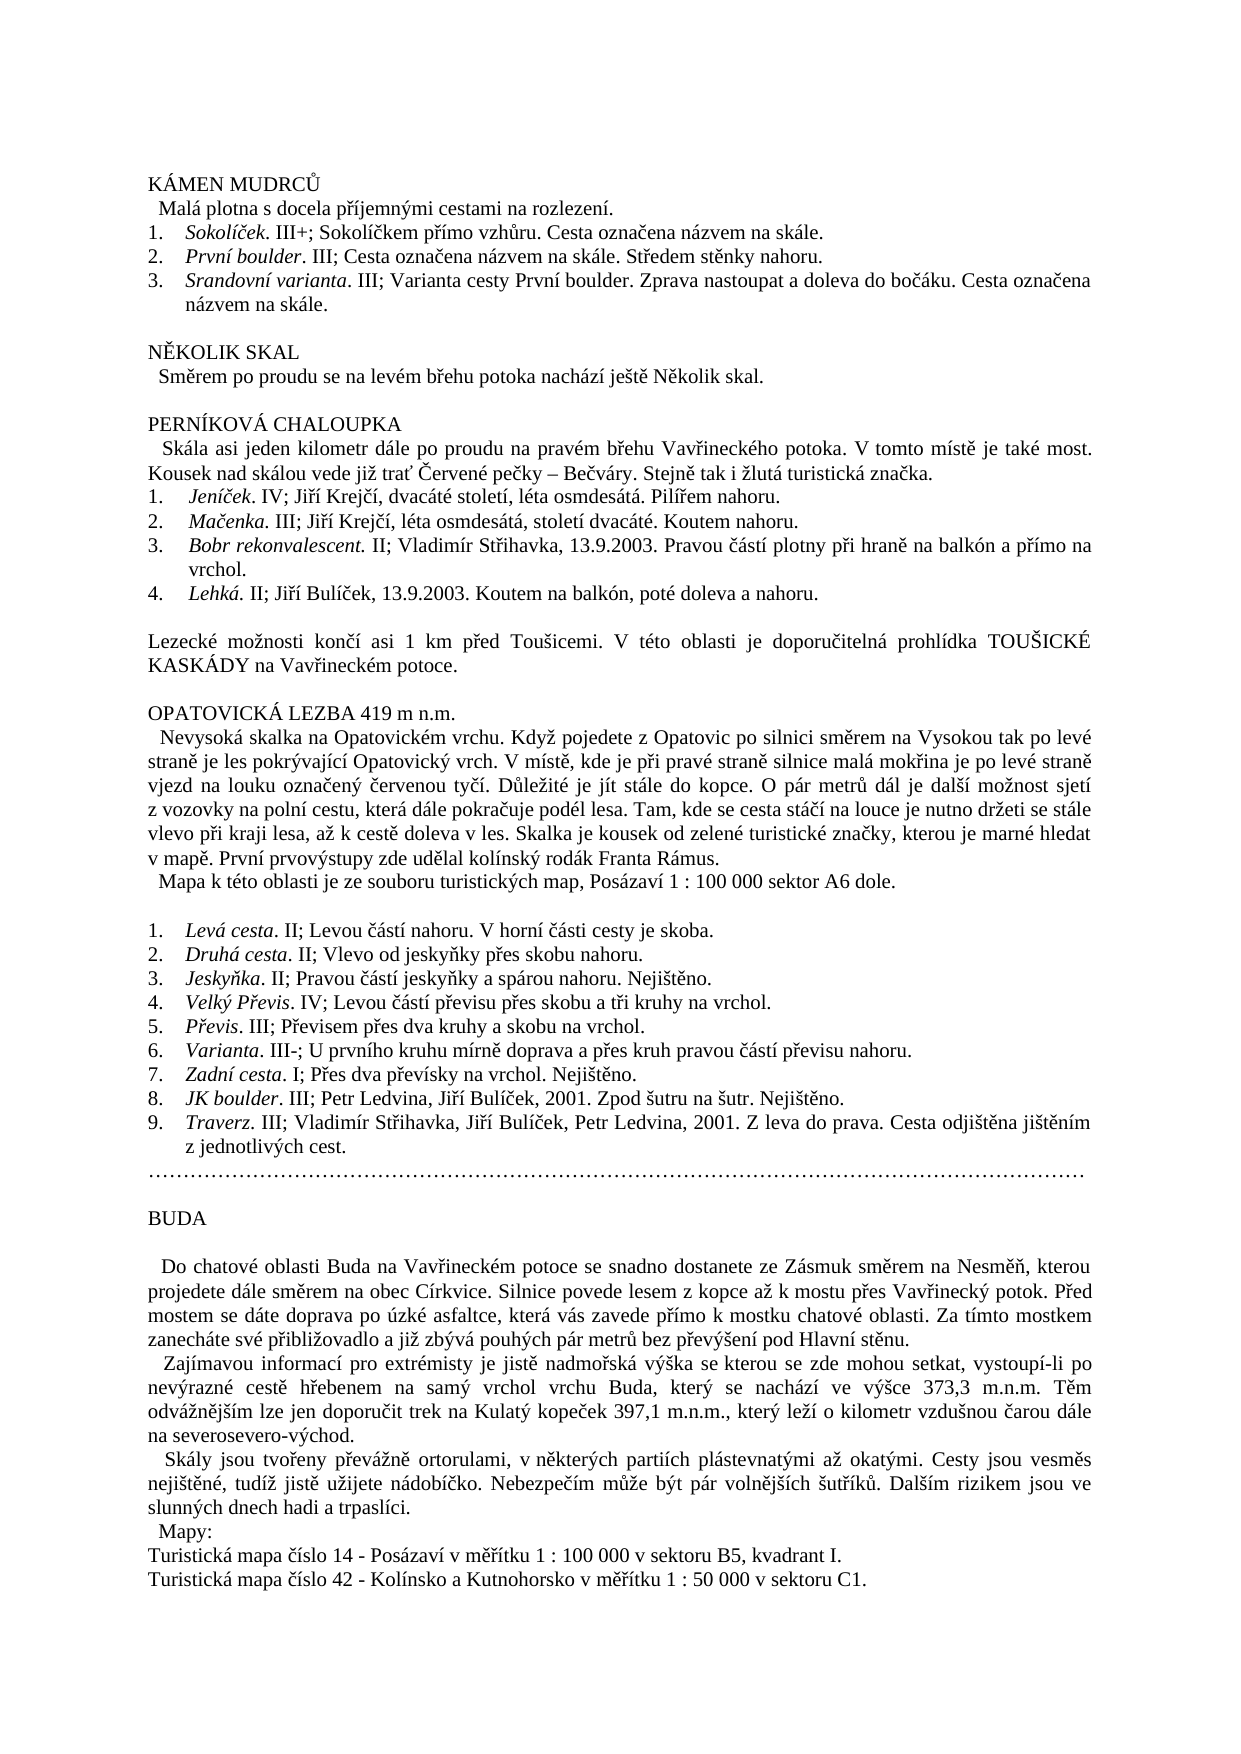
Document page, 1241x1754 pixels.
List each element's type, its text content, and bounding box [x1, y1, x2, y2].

text Mapy: [148, 1519, 1092, 1543]
text Turistická mapa číslo 42 - Kolínsko a Kutnohorsko v měřítku 1 : 50 000 v sektoru C1. [148, 1567, 1092, 1591]
list JK boulder. III; Petr Ledvina, Jiří Bulíček, 2001. Zpod šutru na šutr. Nejištěno. [148, 1086, 1092, 1110]
list Srandovní varianta. III; Varianta cesty První boulder. Zprava nastoupat a doleva do bočáku. Cesta označena názvem na skále. [148, 268, 1092, 316]
list Zadní cesta. I; Přes dva převísky na vrchol. Nejištěno. [148, 1062, 1092, 1086]
list První boulder. III; Cesta označena názvem na skále. Středem stěnky nahoru. [148, 244, 1092, 268]
text Turistická mapa číslo 14 - Posázaví v měřítku 1 : 100 000 v sektoru B5, kvadrant I. [148, 1543, 1092, 1567]
list Levá cesta. II; Levou částí nahoru. V horní části cesty je skoba. [148, 918, 1092, 942]
list Velký Převis. IV; Levou částí převisu přes skobu a tři kruhy na vrchol. [148, 990, 1092, 1014]
list Jeskyňka. II; Pravou částí jeskyňky a spárou nahoru. Nejištěno. [148, 966, 1092, 990]
text KÁMEN MUDRCŮ [148, 172, 1092, 196]
text Skály jsou tvořeny převážně ortorulami, v některých partiích plástevnatými až okatými. Cesty jsou vesměs nejištěné, tudíž jistě užijete nádobíčko. Nebezpečím může být pár volnějších šutříků. Dalším rizikem jsou ve slunných dnech hadi a trpaslíci. [148, 1447, 1092, 1519]
list Traverz. III; Vladimír Střihavka, Jiří Bulíček, Petr Ledvina, 2001. Z leva do prava. Cesta odjištěna jištěním z jednotlivých cest. [148, 1110, 1092, 1158]
text NĚKOLIK SKAL [148, 340, 1092, 364]
list Sokolíček. III+; Sokolíčkem přímo vzhůru. Cesta označena názvem na skále. [148, 220, 1092, 244]
text Mapa k této oblasti je ze souboru turistických map, Posázaví 1 : 100 000 sektor A6 dole. [148, 869, 1092, 893]
list Převis. III; Převisem přes dva kruhy a skobu na vrchol. [148, 1014, 1092, 1038]
text Malá plotna s docela příjemnými cestami na rozlezení. [148, 196, 1092, 220]
list Varianta. III-; U prvního kruhu mírně doprava a přes kruh pravou částí převisu nahoru. [148, 1038, 1092, 1062]
text OPATOVICKÁ LEZBA 419 m n.m. [148, 701, 1092, 725]
text Nevysoká skalka na Opatovickém vrchu. Když pojedete z Opatovic po silnici směrem na Vysokou tak po levé straně je les pokrývající Opatovický vrch. V místě, kde je při pravé straně silnice malá mokřina je po levé straně vjezd na louku označený červenou tyčí. Důležité je jít stále do kopce. O pár metrů dál je další možnost sjetí z vozovky na polní cestu, která dále pokračuje podél lesa. Tam, kde se cesta stáčí na louce je nutno držeti se stále vlevo při kraji lesa, až k cestě doleva v les. Skalka je kousek od zelené turistické značky, kterou je marné hledat v mapě. První prvovýstupy zde udělal kolínský rodák Franta Rámus. [148, 725, 1092, 869]
text ……………………………………………………………………………………………………………………… [148, 1158, 1092, 1182]
list Jeníček. IV; Jiří Krejčí, dvacáté století, léta osmdesátá. Pilířem nahoru. [148, 484, 1092, 508]
text Zajímavou informací pro extrémisty je jistě nadmořská výška se kterou se zde mohou setkat, vystoupí-li po nevýrazné cestě hřebenem na samý vrchol vrchu Buda, který se nachází ve výšce 373,3 m.n.m. Těm odvážnějším lze jen doporučit trek na Kulatý kopeček 397,1 m.n.m., který leží o kilometr vzdušnou čarou dále na severosevero-východ. [148, 1351, 1092, 1447]
text PERNÍKOVÁ CHALOUPKA [148, 412, 1092, 436]
text Skála asi jeden kilometr dále po proudu na pravém břehu Vavřineckého potoka. V tomto místě je také most. Kousek nad skálou vede již trať Červené pečky – Bečváry. Stejně tak i žlutá turistická značka. [148, 436, 1092, 484]
text Lezecké možnosti končí asi 1 km před Toušicemi. V této oblasti je doporučitelná prohlídka TOUŠICKÉ KASKÁDY na Vavřineckém potoce. [148, 629, 1092, 677]
text Směrem po proudu se na levém břehu potoka nachází ještě Několik skal. [148, 364, 1092, 388]
list Druhá cesta. II; Vlevo od jeskyňky přes skobu nahoru. [148, 942, 1092, 966]
text BUDA [148, 1206, 1092, 1230]
text Do chatové oblasti Buda na Vavřineckém potoce se snadno dostanete ze Zásmuk směrem na Nesměň, kterou projedete dále směrem na obec Církvice. Silnice povede lesem z kopce až k mostu přes Vavřinecký potok. Před mostem se dáte doprava po úzké asfaltce, která vás zavede přímo k mostku chatové oblasti. Za tímto mostkem zanecháte své přibližovadlo a již zbývá pouhých pár metrů bez převýšení pod Hlavní stěnu. [148, 1254, 1092, 1351]
list Bobr rekonvalescent. II; Vladimír Střihavka, 13.9.2003. Pravou částí plotny při hraně na balkón a přímo na vrchol. [148, 533, 1092, 581]
list Mačenka. III; Jiří Krejčí, léta osmdesátá, století dvacáté. Koutem nahoru. [148, 508, 1092, 533]
list Lehká. II; Jiří Bulíček, 13.9.2003. Koutem na balkón, poté doleva a nahoru. [148, 581, 1092, 605]
